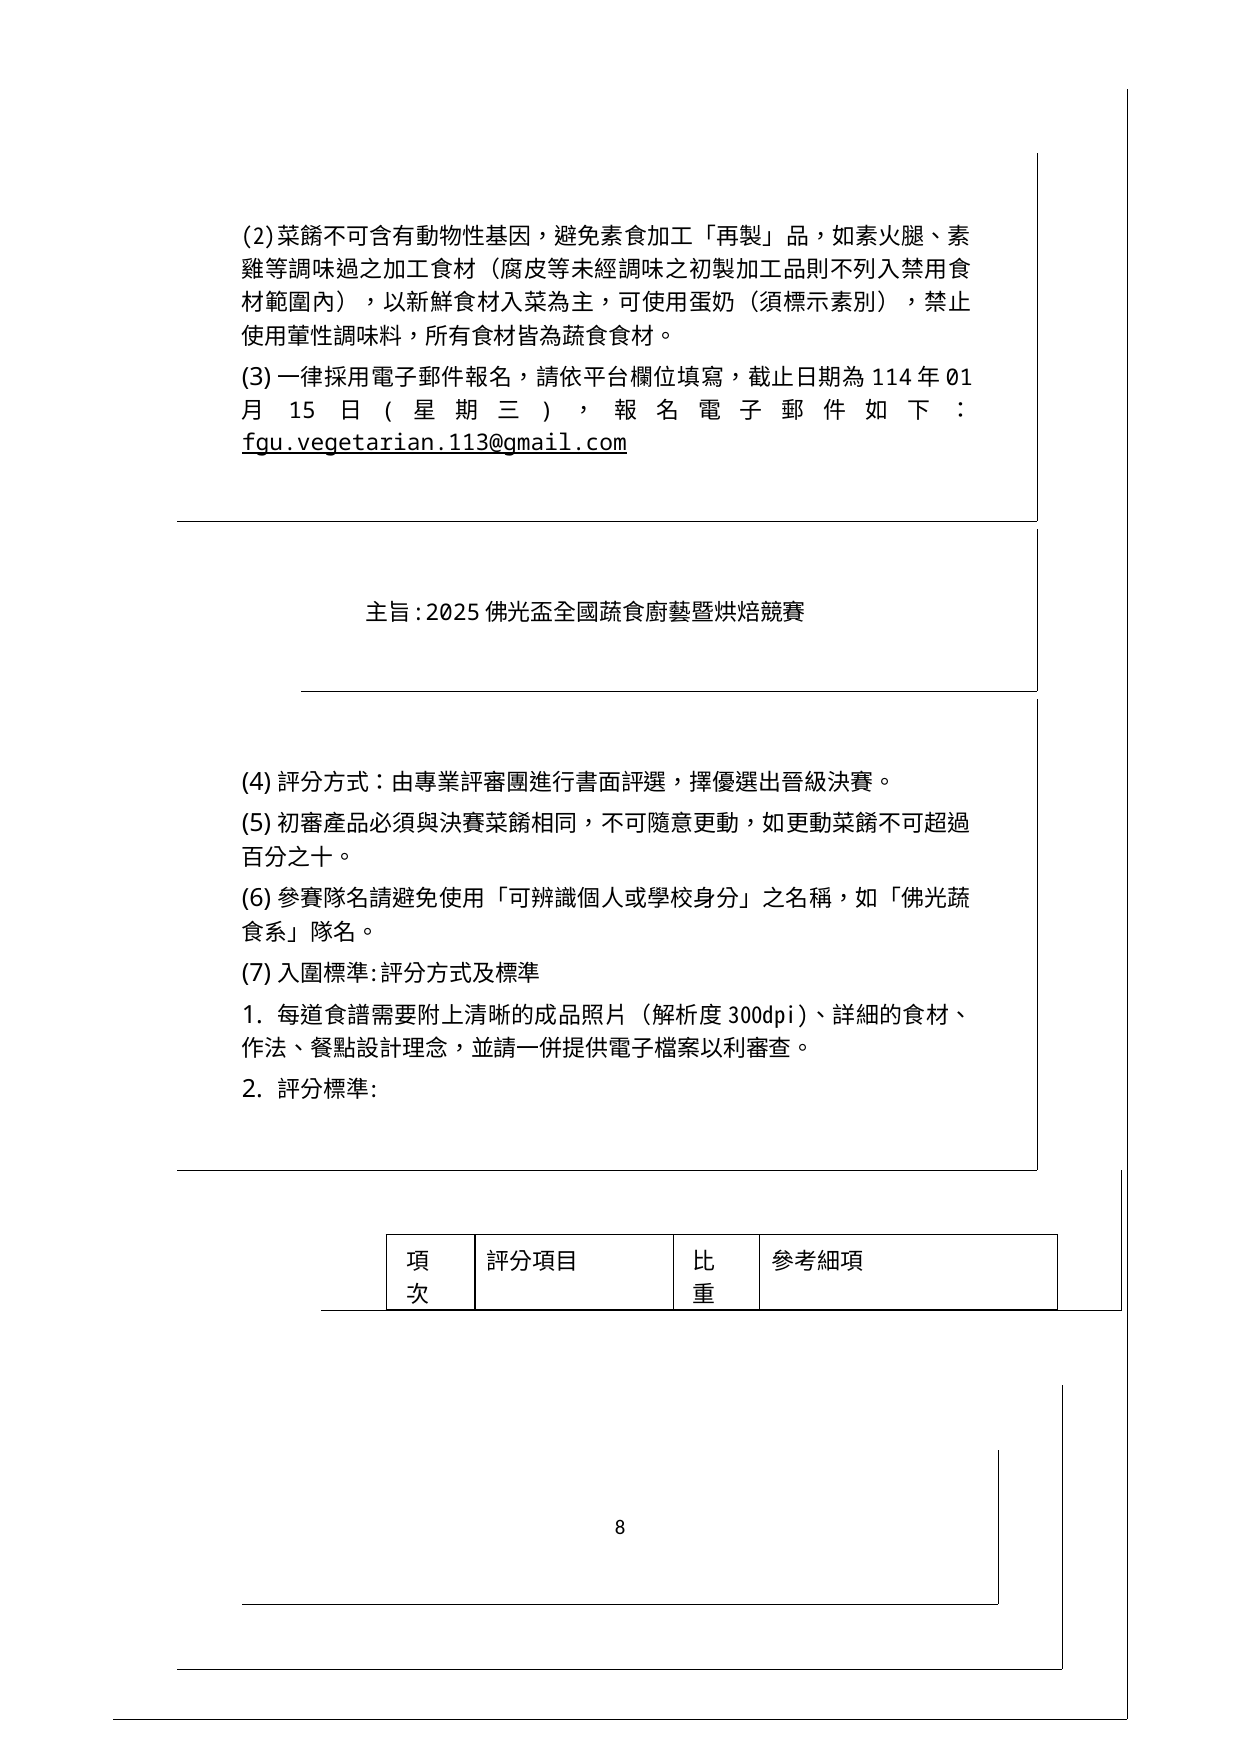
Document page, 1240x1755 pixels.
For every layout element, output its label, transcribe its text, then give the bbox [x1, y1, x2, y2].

list 一律採用電子郵件報名，請依平台欄位填寫，截止日期為114年01月15日(星期三)，報名電子郵件如下：fgu.vegetarian.113@gmail.com [177, 294, 1037, 521]
list 入圍標準:評分方式及標準 [177, 890, 1037, 932]
list 初審產品必須與決賽菜餚相同，不可隨意更動，如更動菜餚不可超過百分之十。 [177, 741, 1037, 815]
list 菜餚不可含有動物性基因，避免素食加工「再製」品，如素火腿、素雞等調味過之加工食材（腐皮等未經調味之初製加工品則不列入禁用食材範圍內），以新鮮食材入菜為主，可使用蛋奶（須標示素別），禁止使用葷性調味料，所有食材皆為蔬食食材。 [177, 153, 1037, 294]
list 評分標準: [177, 1006, 1037, 1170]
table_header 項次 [387, 1235, 474, 1309]
table_header 評分項目 [476, 1235, 673, 1309]
list 評分方式：由專業評審團進行書面評選，擇優選出晉級決賽。 [177, 699, 1037, 741]
table_header 參考細項 [760, 1235, 1057, 1309]
table_header 比重 [674, 1235, 759, 1309]
list 每道食譜需要附上清晰的成品照片（解析度300dpi)、詳細的食材、作法、餐點設計理念，並請一併提供電子檔案以利審查。 [177, 932, 1037, 1006]
text 主旨:2025佛光盃全國蔬食廚藝暨烘焙競賽 [301, 529, 1037, 691]
list 參賽隊名請避免使用「可辨識個人或學校身分」之名稱，如「佛光蔬食系」隊名。 [177, 815, 1037, 890]
